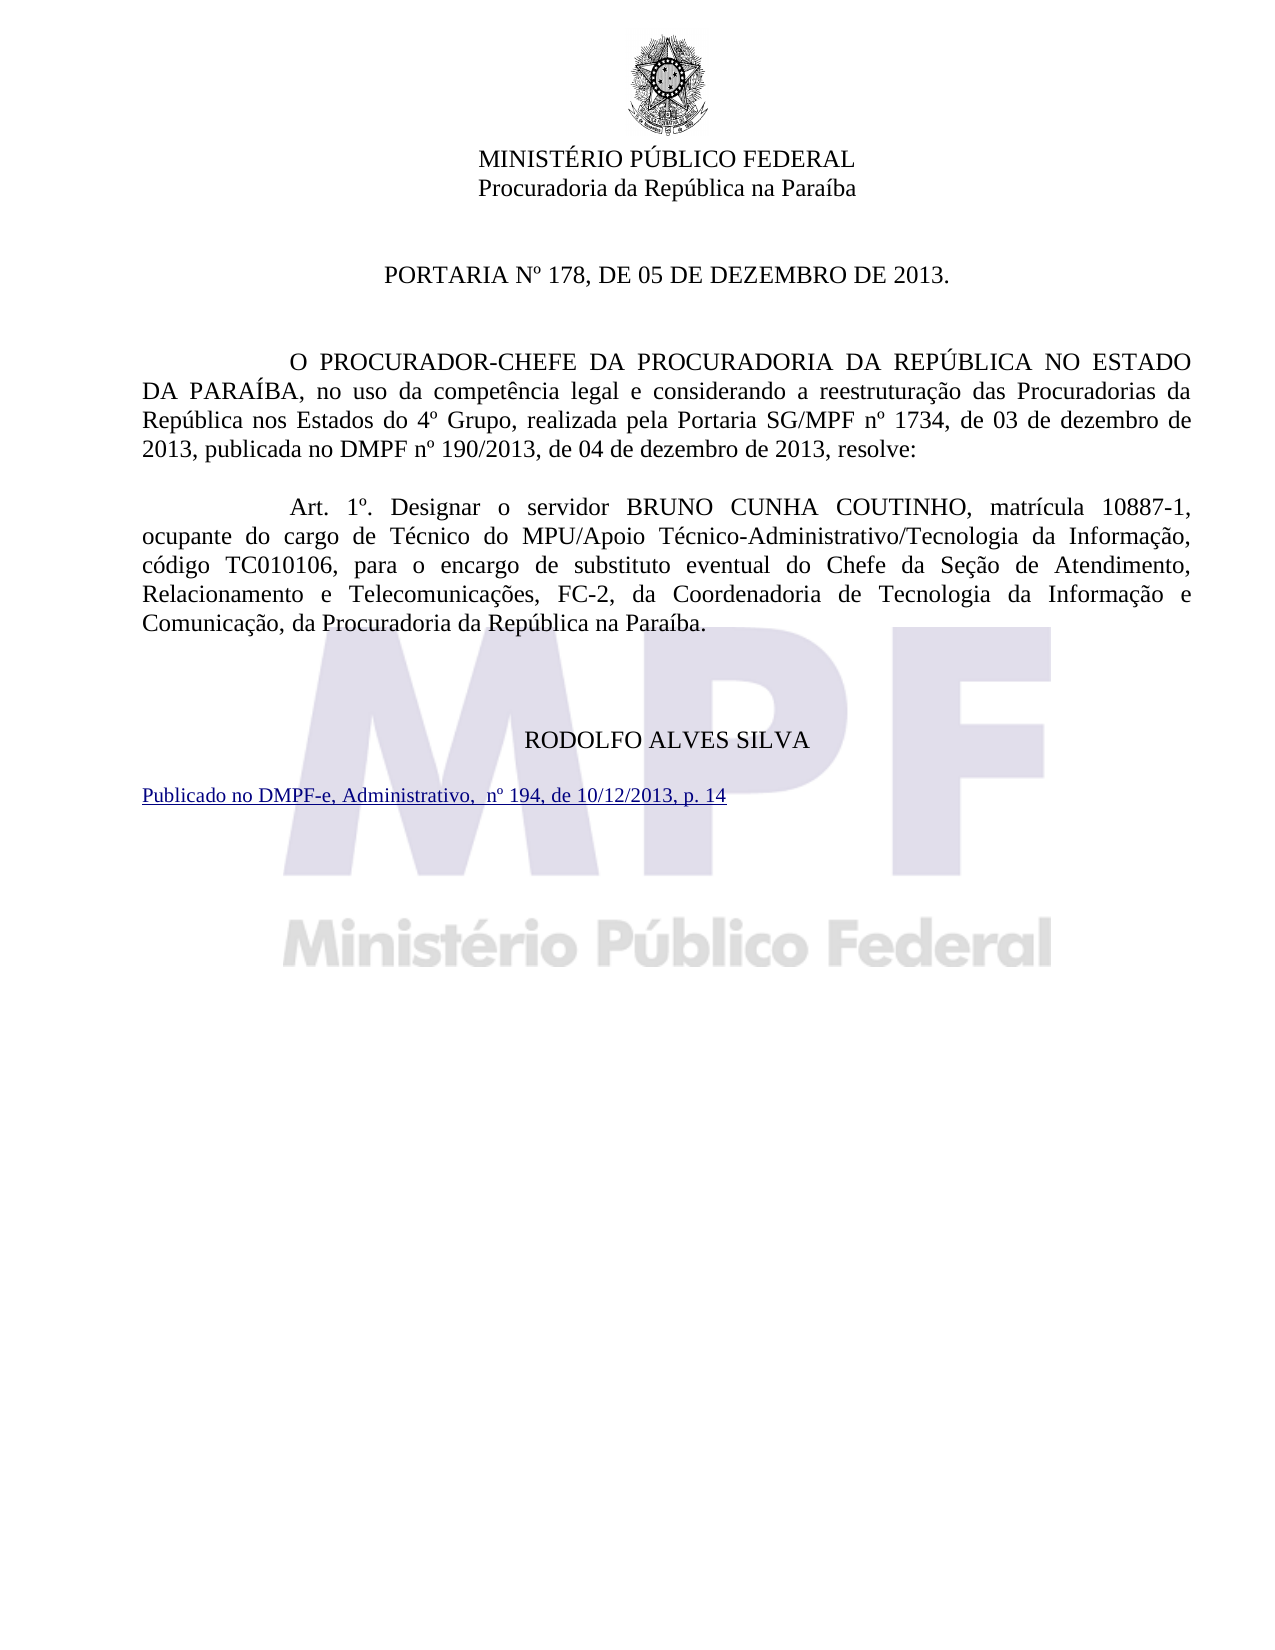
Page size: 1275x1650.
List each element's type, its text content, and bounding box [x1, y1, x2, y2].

text RODOLFO ALVES SILVA [142, 724, 1192, 753]
picture [625, 28, 709, 136]
text PORTARIA Nº 178, DE 05 DE DEZEMBRO DE 2013. [142, 259, 1192, 288]
text MINISTÉRIO PÚBLICO FEDERAL [142, 144, 1192, 173]
text O PROCURADOR-CHEFE DA PROCURADORIA DA REPÚBLICA NO ESTADO DA PARAÍBA, no uso da competência legal e considerando a reestruturação das Procuradorias da República nos Estados do 4º Grupo, realizada pela Portaria SG/MPF nº 1734, de 03 de dezembro de 2013, publicada no DMPF nº 190/2013, de 04 de dezembro de 2013, resolve: [142, 347, 1192, 463]
picture [283, 753, 1051, 783]
picture [283, 637, 1051, 724]
picture [283, 807, 1051, 967]
text Publicado no DMPF-e, Administrativo, nº 194, de 10/12/2013, p. 14 [142, 783, 1192, 807]
text Art. 1º. Designar o servidor BRUNO CUNHA COUTINHO, matrícula 10887-1, ocupante do cargo de Técnico do MPU/Apoio Técnico-Administrativo/Tecnologia da Informação, código TC010106, para o encargo de substituto eventual do Chefe da Seção de Atendimento, Relacionamento e Telecomunicações, FC-2, da Coordenadoria de Tecnologia da Informação e Comunicação, da Procuradoria da República na Paraíba. [142, 492, 1192, 637]
text Procuradoria da República na Paraíba [142, 173, 1192, 202]
